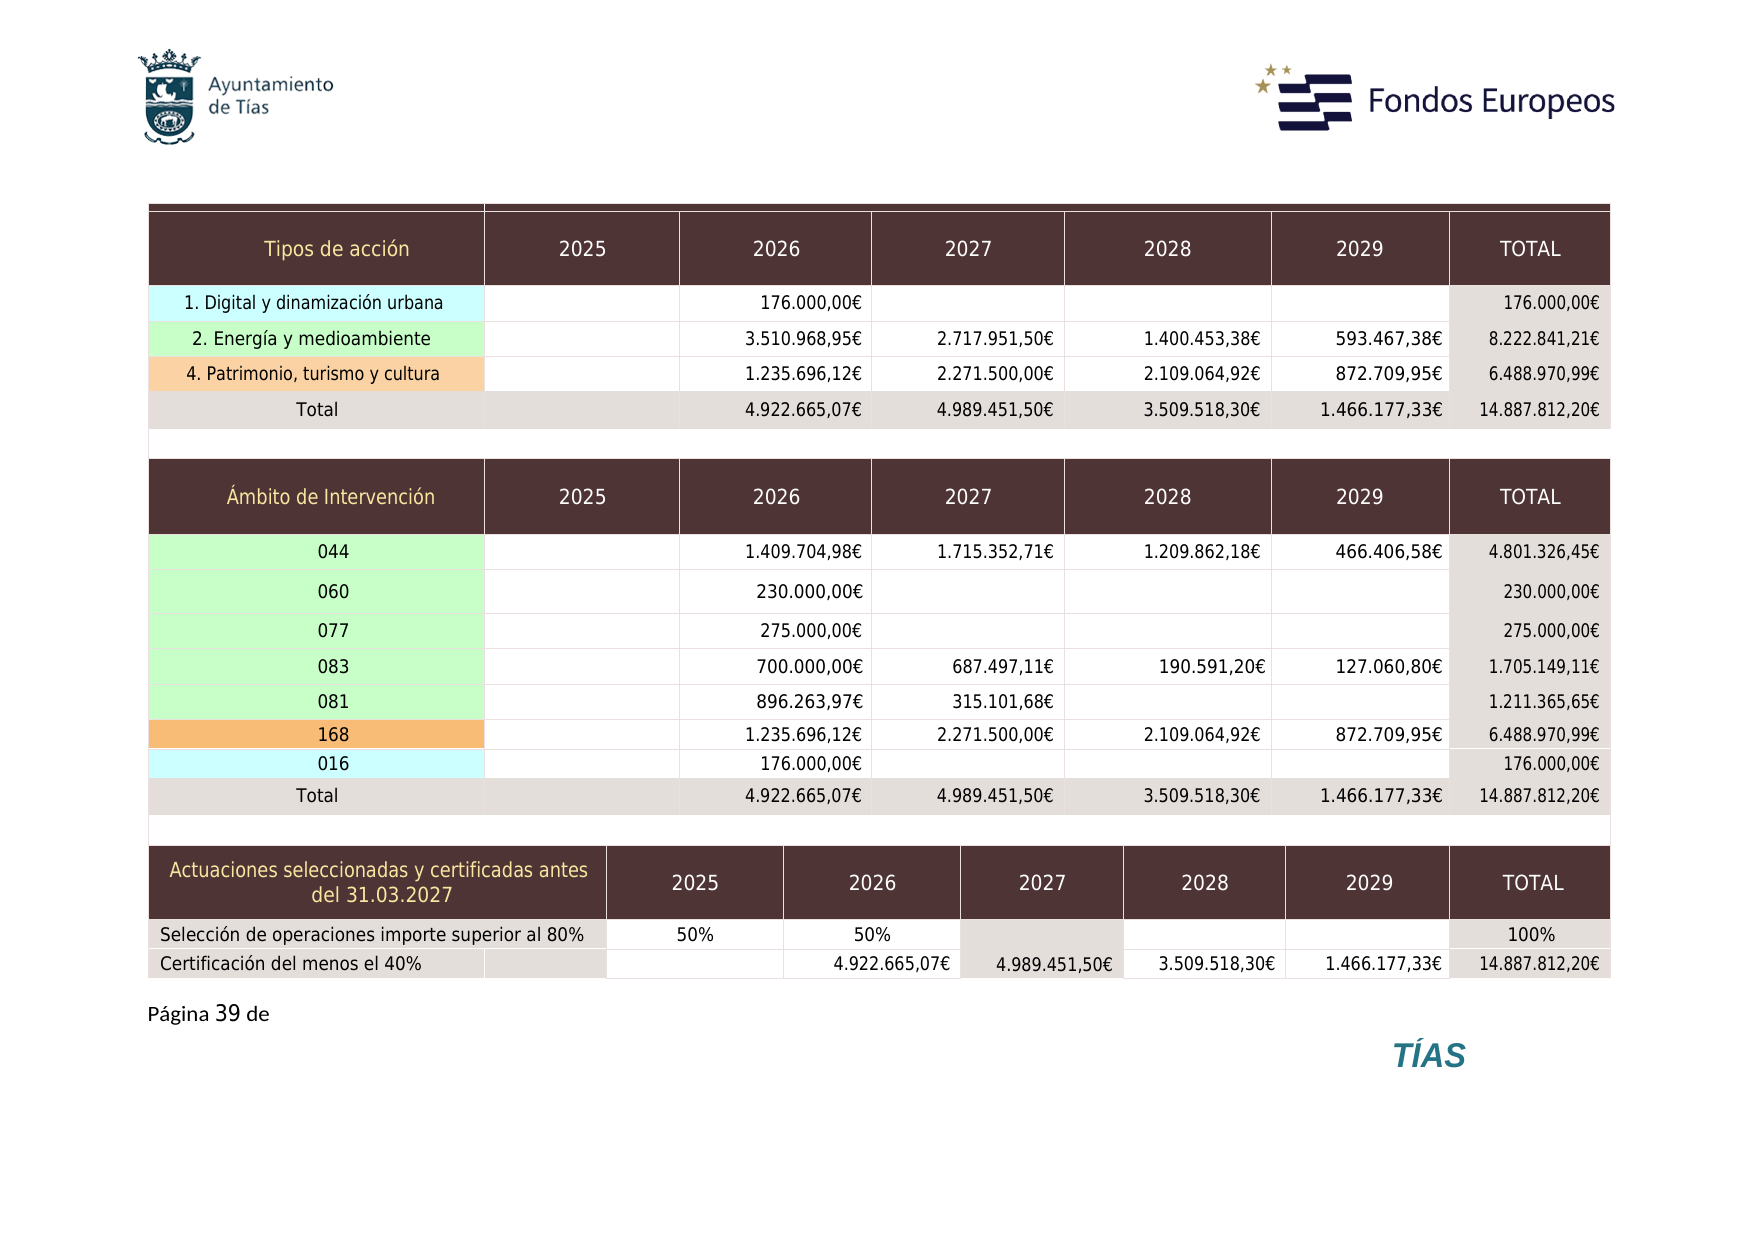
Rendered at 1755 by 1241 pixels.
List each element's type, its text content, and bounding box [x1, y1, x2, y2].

table_cell 100% [1450, 920, 1610, 948]
table_cell [607, 950, 783, 978]
table_cell 176.000,00€ [1450, 286, 1610, 321]
table_cell 060 [149, 570, 484, 613]
table_cell 4.922.665,07€ [784, 950, 960, 978]
table_cell 176.000,00€ [680, 750, 871, 778]
table_cell 1.409.704,98€ [680, 535, 871, 569]
table_cell [149, 815, 1610, 845]
table_cell [872, 614, 1064, 648]
table_cell 230.000,00€ [1450, 569, 1610, 613]
table_cell [485, 750, 679, 778]
table_cell 4.801.326,45€ [1450, 535, 1610, 569]
table_cell 2.271.500,00€ [872, 357, 1064, 391]
table_header [1064, 204, 1271, 211]
table_cell [872, 570, 1064, 613]
table_cell 1.209.862,18€ [1065, 535, 1271, 569]
table_cell 872.709,95€ [1272, 357, 1449, 391]
table_cell 2025 [485, 212, 679, 285]
table_header [872, 204, 1064, 211]
table_cell 14.887.812,20€ [1450, 949, 1610, 978]
table_cell 176.000,00€ [1450, 749, 1610, 778]
table_cell 1.466.177,33€ [1286, 950, 1449, 978]
table_cell 275.000,00€ [1450, 613, 1610, 648]
table_cell [1065, 685, 1271, 719]
table_cell 2028 [1065, 459, 1271, 534]
table_cell 1.235.696,12€ [680, 357, 871, 391]
table_cell Actuaciones seleccionadas y certificadas antes del 31.03.2027 [149, 846, 606, 919]
table_cell [1065, 570, 1271, 613]
table_cell 1.211.365,65€ [1450, 684, 1610, 719]
table_cell [872, 286, 1064, 321]
table_cell 1.466.177,33€ [1272, 391, 1449, 429]
table_cell 872.709,95€ [1272, 720, 1449, 748]
table_cell [1065, 750, 1271, 778]
table_cell 2026 [680, 212, 871, 285]
table_cell [1065, 286, 1271, 321]
table_cell 3.509.518,30€ [1124, 950, 1285, 978]
table_cell 8.222.841,21€ [1450, 321, 1610, 356]
table_cell [485, 570, 679, 613]
table_cell [485, 720, 679, 748]
table_cell 6.488.970,99€ [1450, 356, 1610, 391]
table_cell 14.887.812,20€ [1450, 778, 1610, 815]
table_cell [1065, 614, 1271, 648]
table_cell Ámbito de Intervención [149, 459, 484, 534]
table_cell [1272, 570, 1449, 613]
table_header [1449, 204, 1610, 211]
table_cell 083 [149, 649, 484, 684]
table_cell [485, 949, 606, 978]
table_cell [485, 649, 679, 684]
table_cell TOTAL [1450, 212, 1610, 285]
table_cell 1.466.177,33€ [1272, 778, 1449, 815]
table_cell 275.000,00€ [680, 614, 871, 648]
table_cell 081 [149, 685, 484, 719]
table_cell 3.509.518,30€ [1065, 778, 1271, 815]
table_header [680, 204, 872, 211]
table_cell [1124, 920, 1285, 948]
table_cell 4.989.451,50€ [872, 391, 1064, 429]
table_cell 077 [149, 614, 484, 648]
table_cell 4.989.451,50€ [961, 920, 1123, 978]
table_cell 6.488.970,99€ [1450, 719, 1610, 748]
table_cell 1.705.149,11€ [1450, 648, 1610, 684]
table_cell 4. Patrimonio, turismo y cultura [149, 357, 484, 391]
table_cell [1272, 750, 1449, 778]
table_cell TOTAL [1450, 846, 1610, 919]
table_cell 016 [149, 750, 484, 778]
table_cell [485, 535, 679, 569]
table_cell 1.235.696,12€ [680, 720, 871, 748]
table_cell [485, 778, 679, 815]
table_cell 2029 [1272, 459, 1449, 534]
table_cell Total [149, 778, 484, 815]
table_cell 2026 [784, 846, 960, 919]
table_cell 190.591,20€ [1065, 649, 1271, 684]
table_cell 168 [149, 720, 484, 748]
table_cell 315.101,68€ [872, 685, 1064, 719]
table_cell Certificación del menos el 40% [149, 949, 484, 978]
table_cell [485, 357, 679, 391]
table_cell [485, 685, 679, 719]
table_cell 14.887.812,20€ [1450, 391, 1610, 429]
table_cell [1272, 614, 1449, 648]
table_cell 2028 [1065, 212, 1271, 285]
table_cell 4.922.665,07€ [680, 391, 871, 429]
table_cell [1272, 685, 1449, 719]
table_header [1271, 204, 1449, 211]
table_cell [872, 750, 1064, 778]
table_cell [485, 391, 679, 429]
table_cell 2.109.064,92€ [1065, 720, 1271, 748]
table_cell 2027 [961, 846, 1123, 919]
table_cell [1286, 920, 1449, 948]
table_cell 593.467,38€ [1272, 322, 1449, 356]
table_cell 1. Digital y dinamización urbana [149, 286, 484, 321]
table_cell 687.497,11€ [872, 649, 1064, 684]
table_cell 2025 [485, 459, 679, 534]
table_cell 2.109.064,92€ [1065, 357, 1271, 391]
table_cell 700.000,00€ [680, 649, 871, 684]
table_cell 3.510.968,95€ [680, 322, 871, 356]
table_cell Tipos de acción [149, 212, 484, 285]
table_cell TOTAL [1450, 459, 1610, 534]
table_cell 50% [784, 920, 960, 948]
table_cell 896.263,97€ [680, 685, 871, 719]
table_cell [485, 322, 679, 356]
table_cell 1.715.352,71€ [872, 535, 1064, 569]
table_cell 466.406,58€ [1272, 535, 1449, 569]
table_cell Selección de operaciones importe superior al 80% [149, 920, 606, 948]
table_cell [485, 286, 679, 321]
table_cell [1272, 286, 1449, 321]
table_cell Total [149, 391, 484, 429]
table_cell 2.717.951,50€ [872, 322, 1064, 356]
table_cell 2. Energía y medioambiente [149, 322, 484, 356]
table_cell 50% [607, 920, 783, 948]
table_cell 2029 [1272, 212, 1449, 285]
table_cell 4.989.451,50€ [872, 778, 1064, 815]
table_cell 2028 [1124, 846, 1285, 919]
table_cell 230.000,00€ [680, 570, 871, 613]
table_cell [485, 614, 679, 648]
table_cell 2026 [680, 459, 871, 534]
table_header [485, 204, 680, 211]
table_header [149, 204, 484, 211]
table_cell 044 [149, 535, 484, 569]
table_cell 2025 [607, 846, 783, 919]
table_cell 2027 [872, 212, 1064, 285]
table_cell 3.509.518,30€ [1065, 391, 1271, 429]
table_cell [149, 429, 1611, 458]
table_cell 2029 [1286, 846, 1449, 919]
table_cell 176.000,00€ [680, 286, 871, 321]
table_cell 1.400.453,38€ [1065, 322, 1271, 356]
table_cell 2027 [872, 459, 1064, 534]
table_cell 2.271.500,00€ [872, 720, 1064, 748]
table_cell 4.922.665,07€ [680, 778, 871, 815]
table_cell 127.060,80€ [1272, 649, 1449, 684]
